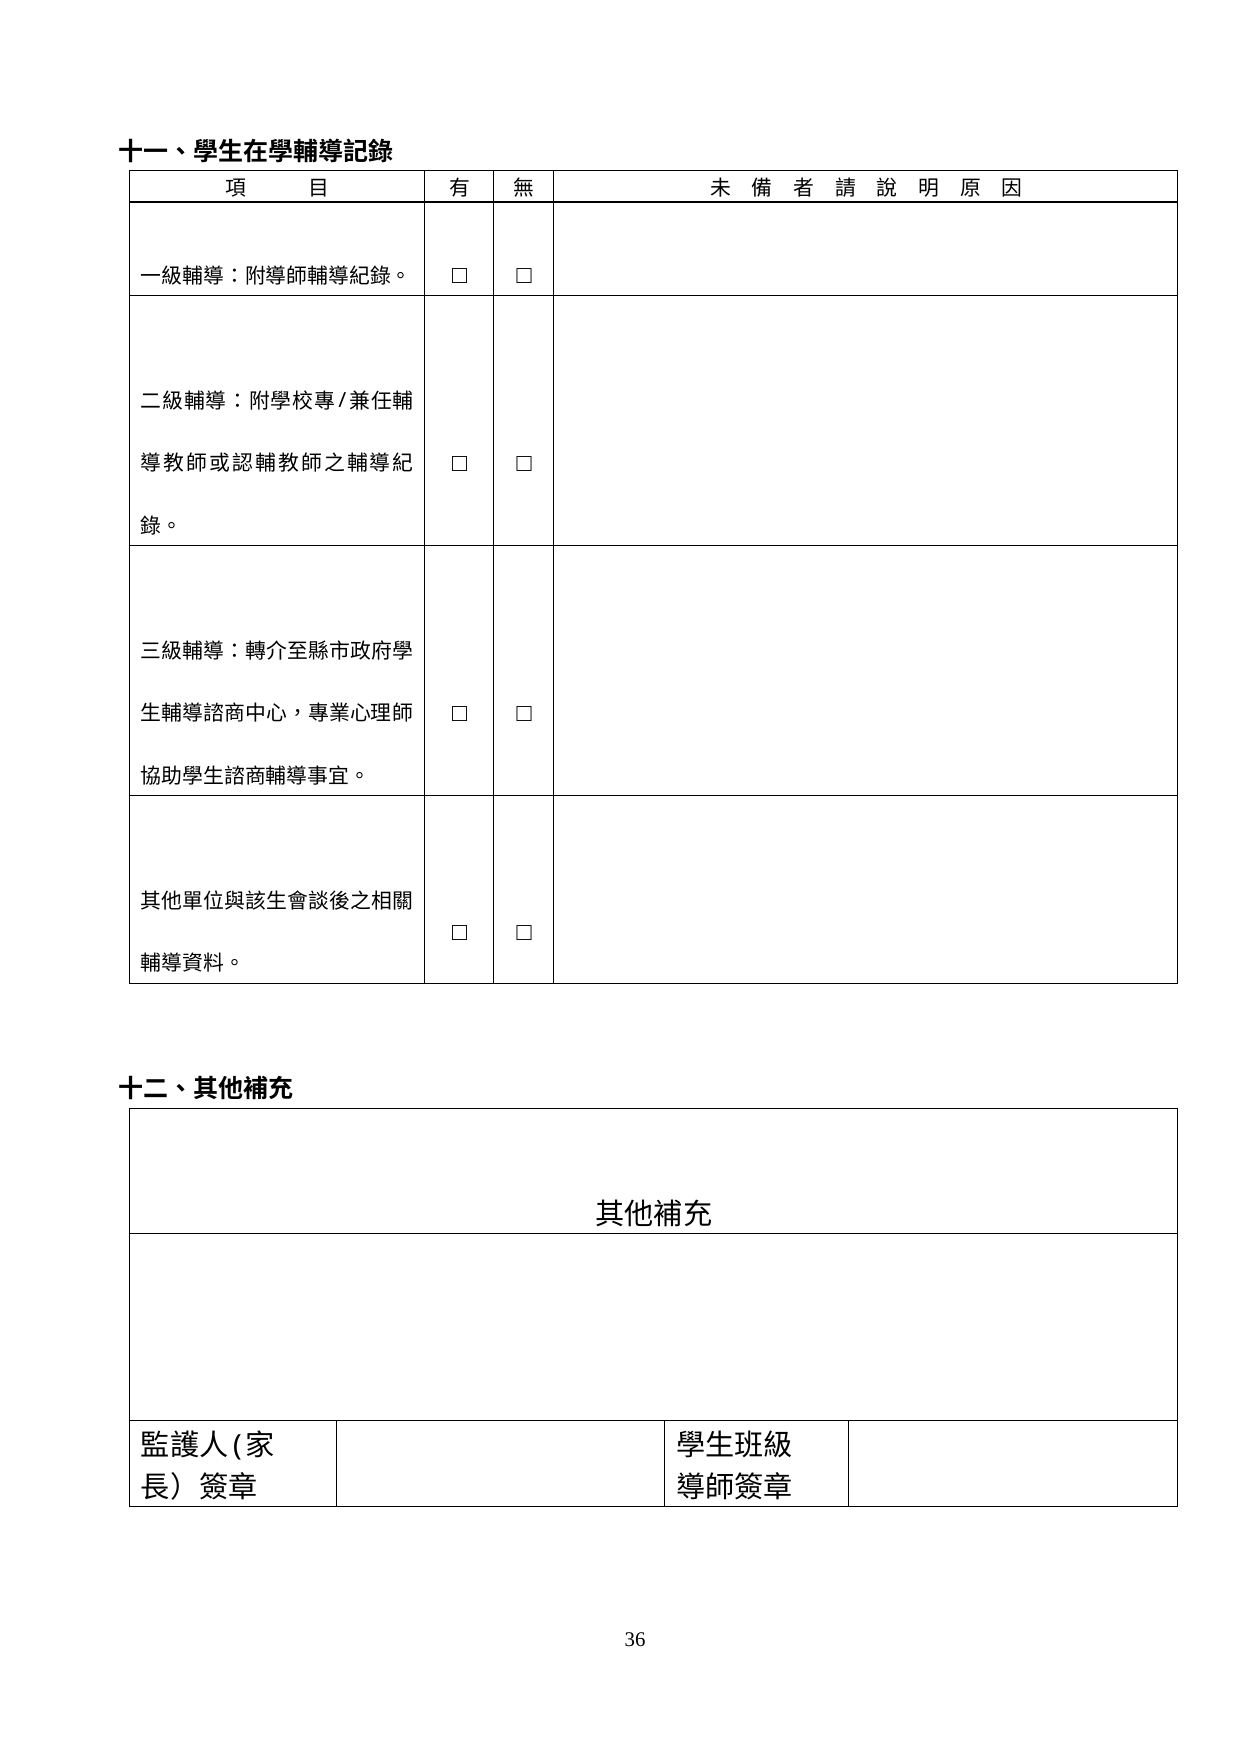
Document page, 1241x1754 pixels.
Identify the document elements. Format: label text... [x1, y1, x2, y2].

table_cell [554, 546, 1177, 795]
table_cell 其他單位與該生會談後之相關輔導資料。 [130, 796, 424, 983]
table_cell □ [425, 296, 493, 545]
table_header 項 目 [130, 171, 424, 201]
table_header 其他補充 [130, 1109, 1177, 1233]
text 十一、學生在學輔導記錄 [118, 108, 1152, 170]
table_cell 監護人(家長）簽章 [130, 1421, 336, 1506]
table_cell □ [494, 296, 553, 545]
table_header 未 備 者 請 說 明 原 因 [554, 171, 1177, 201]
table_cell [130, 1234, 1177, 1420]
table_cell □ [425, 796, 493, 983]
table_cell [337, 1421, 664, 1506]
table_cell □ [494, 796, 553, 983]
table_cell 學生班級 導師簽章 [665, 1421, 848, 1506]
table_cell [554, 203, 1177, 295]
table_cell □ [425, 546, 493, 795]
table_cell [849, 1421, 1177, 1506]
table_cell □ [494, 203, 553, 295]
table_cell 三級輔導：轉介至縣市政府學生輔導諮商中心，專業心理師協助學生諮商輔導事宜。 [130, 546, 424, 795]
table_cell □ [425, 203, 493, 295]
table_cell [554, 796, 1177, 983]
table_header 無 [494, 171, 553, 201]
table_cell 二級輔導：附學校專/兼任輔導教師或認輔教師之輔導紀錄。 [130, 296, 424, 545]
table_header 有 [425, 171, 493, 201]
table_cell 一級輔導：附導師輔導紀錄。 [130, 203, 424, 295]
table_cell [554, 296, 1177, 545]
text 十二、其他補充 [118, 1045, 1152, 1108]
table_cell □ [494, 546, 553, 795]
